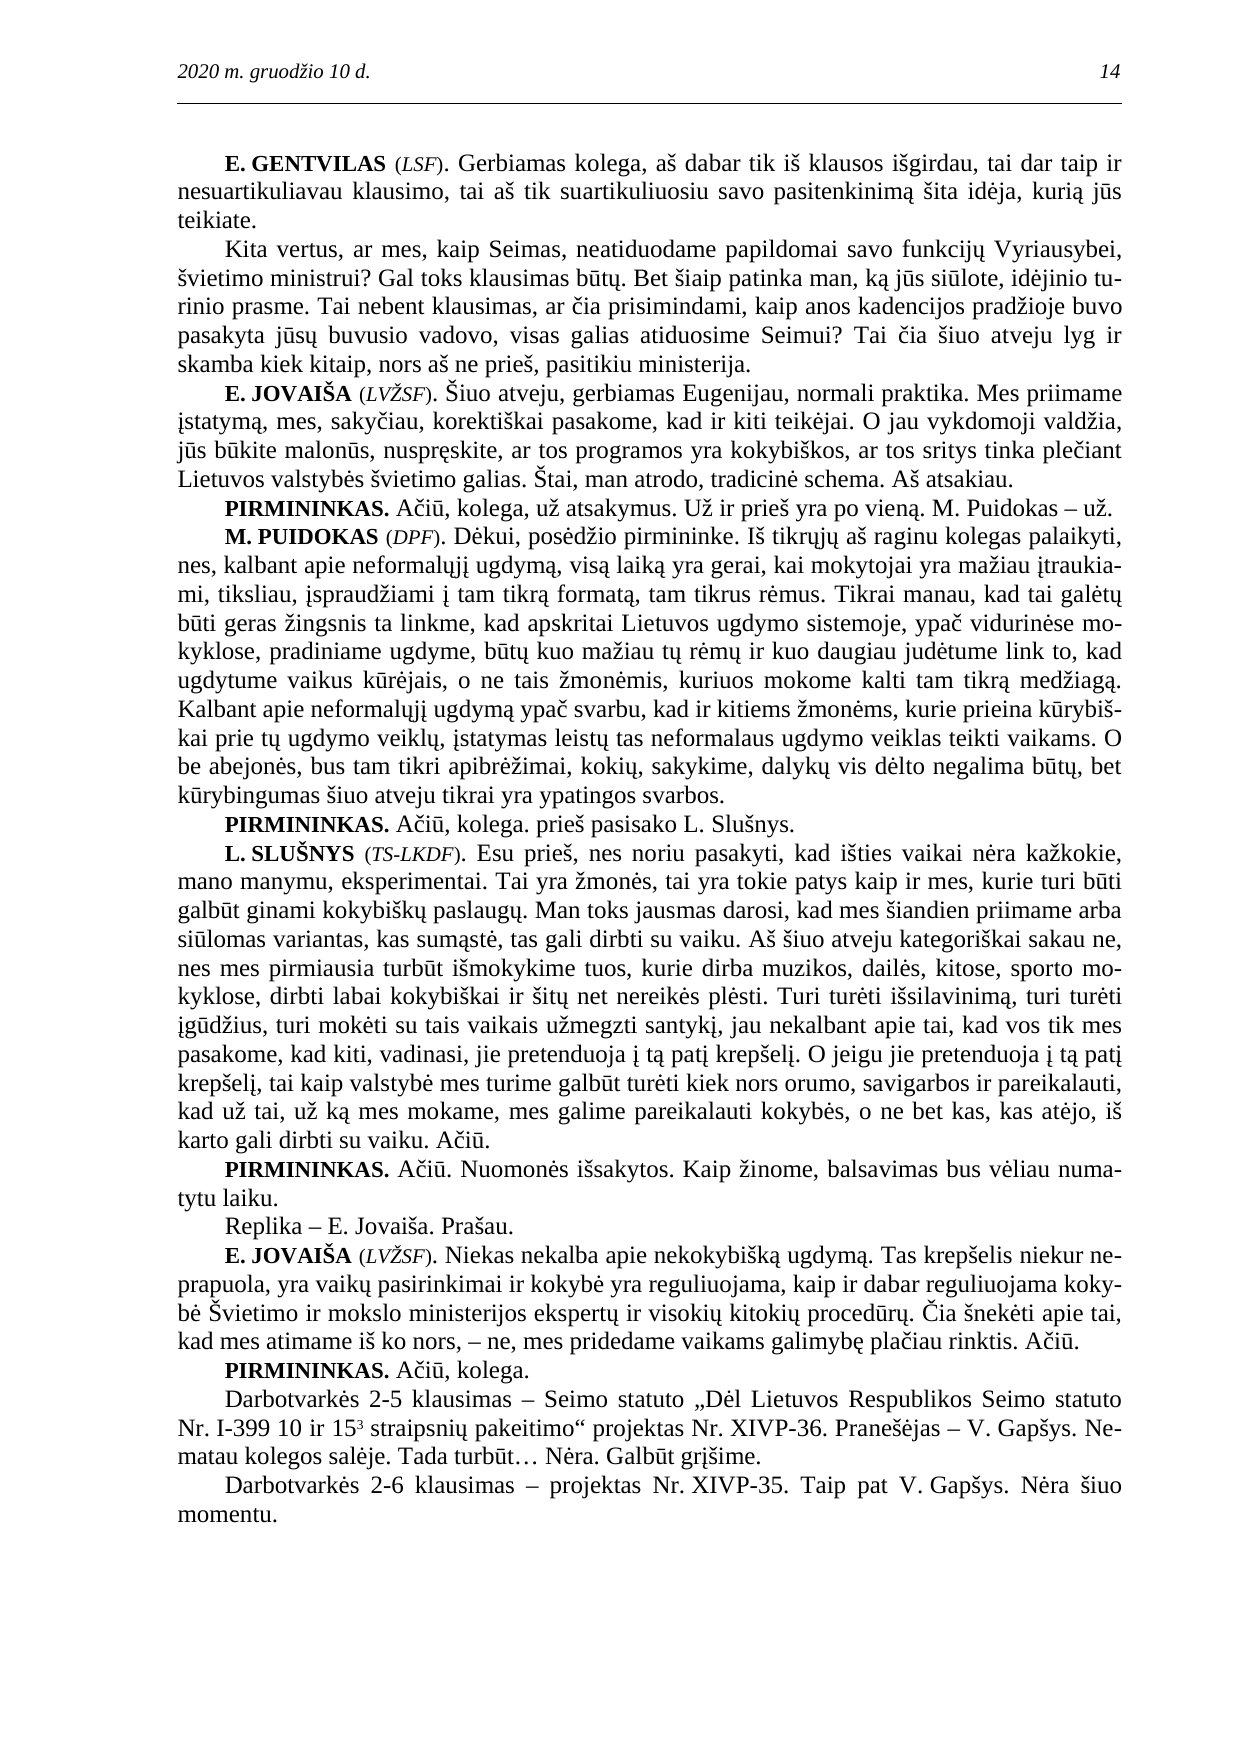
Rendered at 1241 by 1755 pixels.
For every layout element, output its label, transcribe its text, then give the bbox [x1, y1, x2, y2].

text L. SLUŠNYS (TS-LKDF). Esu prieš, nes no­riu pa­sa­ky­ti, kad iš­ties vai­kai nė­ra kaž­ko­kie, ma­no ma­ny­mu, eks­pe­ri­men­tai. Tai yra žmo­nės, tai yra to­kie pa­tys kaip ir mes, ku­rie tu­ri bū­ti gal­būt gi­na­mi ko­ky­biš­kų pa­slau­gų. Man toks jaus­mas da­ro­si, kad mes šian­dien pri­ima­me ar­ba siū­lo­mas va­rian­tas, kas su­mąs­tė, tas ga­li dirb­ti su vai­ku. Aš šiuo at­ve­ju ka­te­go­riš­kai sa­kau ne, nes mes pir­miau­sia tur­būt iš­mo­ky­ki­me tuos, ku­rie dir­ba mu­zi­kos, dai­lės, ki­to­se, spor­to mo­kyk­lo­se, dirb­ti la­bai ko­ky­biš­kai ir ši­tų net ne­rei­kės plės­ti. Tu­ri tu­rė­ti iš­si­la­vi­ni­mą, tu­ri tu­rė­ti įgū­džius, tu­ri mo­kė­ti su tais vai­kais už­megz­ti san­ty­kį, jau ne­kal­bant apie tai, kad vos tik mes pa­sa­ko­me, kad ki­ti, va­di­na­si, jie pre­ten­duo­ja į tą pa­tį krep­še­lį. O jei­gu jie pre­ten­duo­ja į tą pa­tį krep­še­lį, tai kaip vals­ty­bė mes tu­ri­me gal­būt tu­rė­ti kiek nors oru­mo, sa­vi­gar­bos ir pa­rei­ka­lau­ti, kad už tai, už ką mes mo­ka­me, mes ga­li­me pa­rei­ka­lau­ti ko­ky­bės, o ne bet kas, kas at­ėjo, iš kar­to ga­li dirb­ti su vai­ku. Ačiū. [177, 838, 1122, 1154]
text Dar­bo­tvarkės 2-6 klau­si­mas – pro­jek­tas Nr. XIVP-35. Taip pat V. Gap­šys. Nė­ra šiuo momen­tu. [177, 1470, 1122, 1528]
text PIRMININKAS. Ačiū. Nuo­mo­nės iš­sa­ky­tos. Kaip ži­no­me, bal­sa­vi­mas bus vė­liau nu­ma­ty­tu lai­ku. [177, 1154, 1122, 1211]
text PIRMININKAS. Ačiū, ko­le­ga, už at­sa­ky­mus. Už ir prieš yra po vie­ną. M. Pui­do­kas – už. [177, 493, 1122, 521]
text E. JOVAIŠA (LVŽSF). Nie­kas ne­kal­ba apie ne­ko­ky­biš­ką ug­dy­mą. Tas krep­še­lis nie­kur ne­pra­puo­la, yra vai­kų pa­si­rin­ki­mai ir ko­ky­bė yra re­gu­liuo­ja­ma, kaip ir da­bar re­gu­liuo­ja­ma ko­ky­bė Švie­ti­mo ir moks­lo mi­nis­te­ri­jos eks­per­tų ir vi­so­kių ki­to­kių pro­ce­dū­rų. Čia šne­kė­ti apie tai, kad mes at­ima­me iš ko nors, – ne, mes pri­de­da­me vai­kams ga­li­my­bę pla­čiau rink­tis. Ačiū. [177, 1240, 1122, 1355]
text E. JOVAIŠA (LVŽSF). Šiuo at­ve­ju, ger­bia­mas Eu­ge­ni­jau, nor­ma­li prak­ti­ka. Mes pri­ima­me įsta­ty­mą, mes, sa­ky­čiau, ko­rek­tiš­kai pa­sa­ko­me, kad ir ki­ti tei­kė­jai. O jau vyk­do­mo­ji val­džia, jūs bū­ki­te ma­lo­nūs, nu­spręs­ki­te, ar tos pro­gra­mos yra ko­ky­biš­kos, ar tos sri­tys tin­ka ple­čiant Lie­tu­vos vals­ty­bės švie­ti­mo ga­lias. Štai, man at­ro­do, tra­di­ci­nė sche­ma. Aš at­sa­kiau. [177, 378, 1122, 493]
text M. PUIDOKAS (DPF). Dė­kui, po­sė­džio pir­mi­nin­ke. Iš tik­rų­jų aš ra­gi­nu ko­le­gas pa­lai­ky­ti, nes, kal­bant apie ne­for­ma­lų­jį ug­dy­mą, vi­są lai­ką yra ge­rai, kai mo­ky­to­jai yra ma­žiau įtrau­kia­mi, tiks­liau, įsprau­džia­mi į tam tik­rą for­ma­tą, tam tik­rus rė­mus. Tik­rai ma­nau, kad tai ga­lė­tų bū­ti ge­ras žings­nis ta lin­kme, kad ap­skri­tai Lie­tu­vos ug­dy­mo sis­te­mo­je, ypač vi­du­ri­nė­se mo­kyk­lo­se, pra­di­nia­me ug­dy­me, bū­tų kuo ma­žiau tų rė­mų ir kuo dau­giau ju­dė­tu­me link to, kad ug­dy­tu­me vai­kus kū­rė­jais, o ne tais žmo­nė­mis, ku­riuos mo­ko­me kal­ti tam tik­rą me­džia­gą. Kal­bant apie ne­for­ma­lų­jį ug­dy­mą ypač svar­bu, kad ir ki­tiems žmo­nėms, ku­rie pri­ei­na kū­ry­biš­kai prie tų ug­dy­mo veik­lų, įsta­ty­mas leis­tų tas ne­for­ma­laus ug­dy­mo veik­las teik­ti vai­kams. O be abe­jo­nės, bus tam tik­ri api­brė­ži­mai, ko­kių, sa­ky­ki­me, da­ly­kų vis dėl­to ne­ga­li­ma bū­tų, bet kū­ry­bin­gu­mas šiuo at­ve­ju tik­rai yra ypa­tin­gos svar­bos. [177, 521, 1122, 809]
text PIRMININKAS. Ačiū, ko­le­ga. [177, 1355, 1122, 1384]
text Re­pli­ka – E. Jo­vai­ša. Pra­šau. [177, 1211, 1122, 1240]
text Ki­ta ver­tus, ar mes, kaip Sei­mas, ne­ati­duo­da­me pa­pil­do­mai sa­vo funk­ci­jų Vy­riau­sy­bei, švie­ti­mo mi­nist­rui? Gal toks klau­si­mas bū­tų. Bet šiaip pa­tin­ka man, ką jūs siū­lo­te, idė­ji­nio tu­ri­nio pras­me. Tai ne­bent klau­si­mas, ar čia pri­si­mindami, kaip anos ka­den­ci­jos pra­džio­je bu­vo pa­sa­ky­ta jū­sų bu­vu­sio va­do­vo, vi­sas ga­lias ati­duo­si­me Sei­mui? Tai čia šiuo at­ve­ju lyg ir skam­ba kiek ki­taip, nors aš ne prieš, pa­si­ti­kiu mi­nis­te­ri­ja. [177, 234, 1122, 378]
text PIRMININKAS. Ačiū, ko­le­ga. prieš pa­si­sa­ko L. Sluš­nys. [177, 809, 1122, 838]
text Dar­bo­tvarkės 2-5 klau­si­mas – Sei­mo sta­tu­to „Dėl Lie­tu­vos Res­pub­li­kos Sei­mo sta­tu­to Nr. I-399 10 ir 153 straips­nių pa­kei­ti­mo“ pro­jek­tas Nr. XIVP-36. Pra­ne­šė­jas – V. Gap­šys. Ne­ma­tau ko­le­gos sa­lė­je. Ta­da tur­būt… Nė­ra. Gal­būt grį­ši­me. [177, 1384, 1122, 1470]
text E. GENTVILAS (LSF). Ger­bia­mas ko­le­ga, aš da­bar tik iš klau­sos iš­gir­dau, tai dar taip ir ne­su­ar­ti­ku­lia­vau klau­si­mo, tai aš tik su­ar­ti­ku­liuo­siu sa­vo pa­si­ten­ki­ni­mą ši­ta idė­ja, ku­rią jūs tei­kia­te. [177, 148, 1122, 234]
